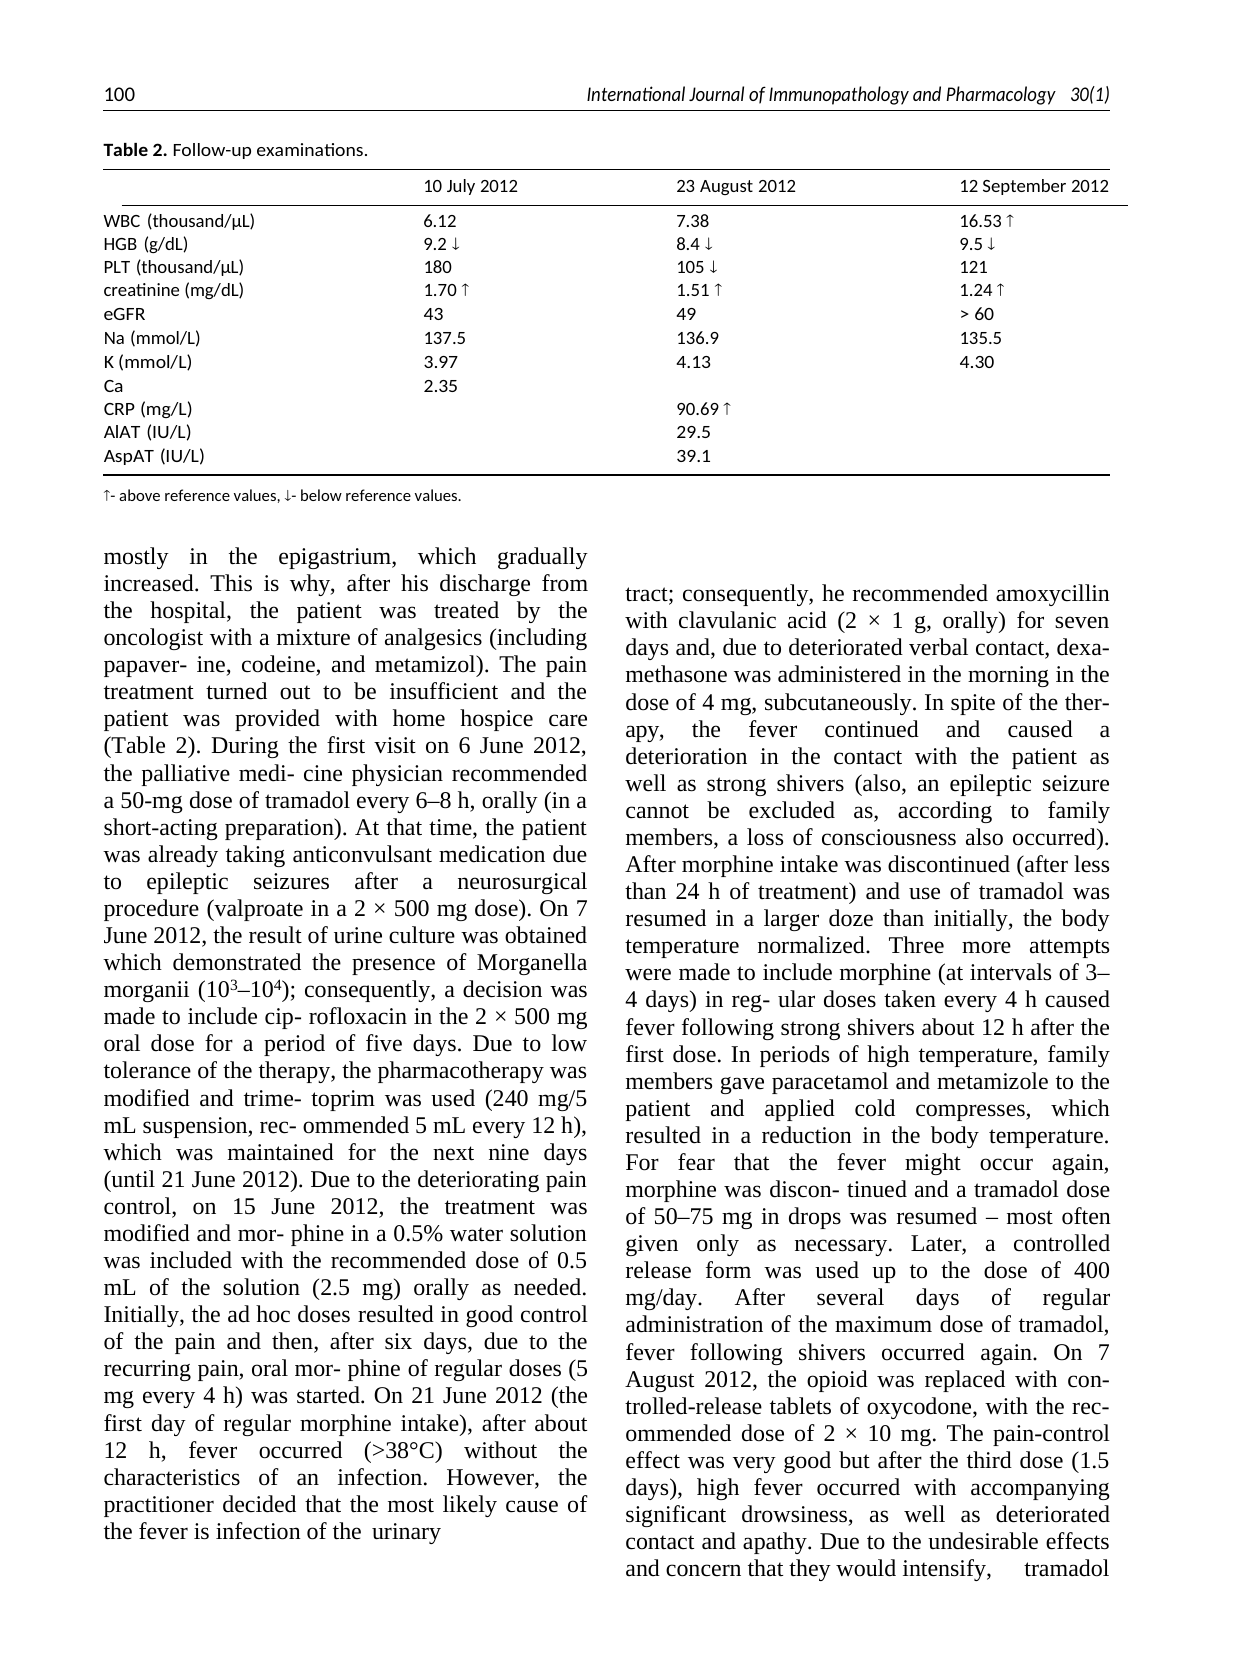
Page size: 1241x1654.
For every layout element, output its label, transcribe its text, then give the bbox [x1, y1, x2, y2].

text WBC (thousand/µL) 6.12 7.38 16.53  [103, 210, 1121, 233]
text - above reference values, - below reference values. [103, 485, 1121, 505]
text creatinine (mg/dL) 1.70  1.51  1.24  [103, 278, 1121, 301]
text Na (mmol/L) 137.5 136.9 135.5 [103, 326, 1121, 349]
text K (mmol/L) 3.97 4.13 4.30 [103, 350, 1121, 373]
text AlAT (IU/L) 29.5 [103, 421, 1121, 444]
text PLT (thousand/µL) 180 105  121 [103, 256, 1121, 278]
text HGB (g/dL) 9.2  8.4  9.5  [103, 233, 1121, 256]
text Table 2. Follow-up examinations. [103, 138, 1121, 161]
text AspAT (IU/L) 39.1 [103, 445, 1121, 468]
text 10 July 2012 23 August 2012 12 September 2012 [423, 165, 1121, 197]
text Ca 2.35 [103, 374, 1121, 397]
text eGFR 43 49 > 60 [103, 302, 1121, 325]
text tract; consequently, he recommended amoxycillin with clavulanic acid (2 × 1 g, orally) for seven days and, due to deteriorated verbal contact, dexa- methasone was administered in the morning in the dose of 4 mg, subcutaneously. In spite of the ther- apy, the fever continued and caused a deterioration in the contact with the patient as well as strong shivers (also, an epileptic seizure cannot be excluded as, according to family members, a loss of consciousness also occurred). After morphine intake was discontinued (after less than 24 h of treatment) and use of tramadol was resumed in a larger doze than initially, the body temperature normalized. Three more attempts were made to include morphine (at intervals of 3–4 days) in reg- ular doses taken every 4 h caused fever following strong shivers about 12 h after the first dose. In periods of high temperature, family members gave paracetamol and metamizole to the patient and applied cold compresses, which resulted in a reduction in the body temperature. For fear that the fever might occur again, morphine was discon- tinued and a tramadol dose of 50–75 mg in drops was resumed – most often given only as necessary. Later, a controlled release form was used up to the dose of 400 mg/day. After several days of regular administration of the maximum dose of tramadol, fever following shivers occurred again. On 7 August 2012, the opioid was replaced with con- trolled-release tablets of oxycodone, with the rec- ommended dose of 2 × 10 mg. The pain-control effect was very good but after the third dose (1.5 days), high fever occurred with accompanying significant drowsiness, as well as deteriorated contact and apathy. Due to the undesirable effects and concern that they would intensify, tramadol [625, 580, 1111, 1582]
text 100 International Journal of Immunopathology and Pharmacology 30(1) [103, 81, 1121, 107]
text CRP (mg/L) 90.69  [103, 397, 1121, 420]
text mostly in the epigastrium, which gradually increased. This is why, after his discharge from the hospital, the patient was treated by the oncologist with a mixture of analgesics (including papaver- ine, codeine, and metamizol). The pain treatment turned out to be insufficient and the patient was provided with home hospice care (Table 2). During the first visit on 6 June 2012, the palliative medi- cine physician recommended a 50-mg dose of tramadol every 6–8 h, orally (in a short-acting preparation). At that time, the patient was already taking anticonvulsant medication due to epileptic seizures after a neurosurgical procedure (valproate in a 2 × 500 mg dose). On 7 June 2012, the result of urine culture was obtained which demonstrated the presence of Morganella morganii (103–104); consequently, a decision was made to include cip- rofloxacin in the 2 × 500 mg oral dose for a period of five days. Due to low tolerance of the therapy, the pharmacotherapy was modified and trime- toprim was used (240 mg/5 mL suspension, rec- ommended 5 mL every 12 h), which was maintained for the next nine days (until 21 June 2012). Due to the deteriorating pain control, on 15 June 2012, the treatment was modified and mor- phine in a 0.5% water solution was included with the recommended dose of 0.5 mL of the solution (2.5 mg) orally as needed. Initially, the ad hoc doses resulted in good control of the pain and then, after six days, due to the recurring pain, oral mor- phine of regular doses (5 mg every 4 h) was started. On 21 June 2012 (the first day of regular morphine intake), after about 12 h, fever occurred (>38°C) without the characteristics of an infection. However, the practitioner decided that the most likely cause of the fever is infection of the urinary [103, 542, 588, 1544]
